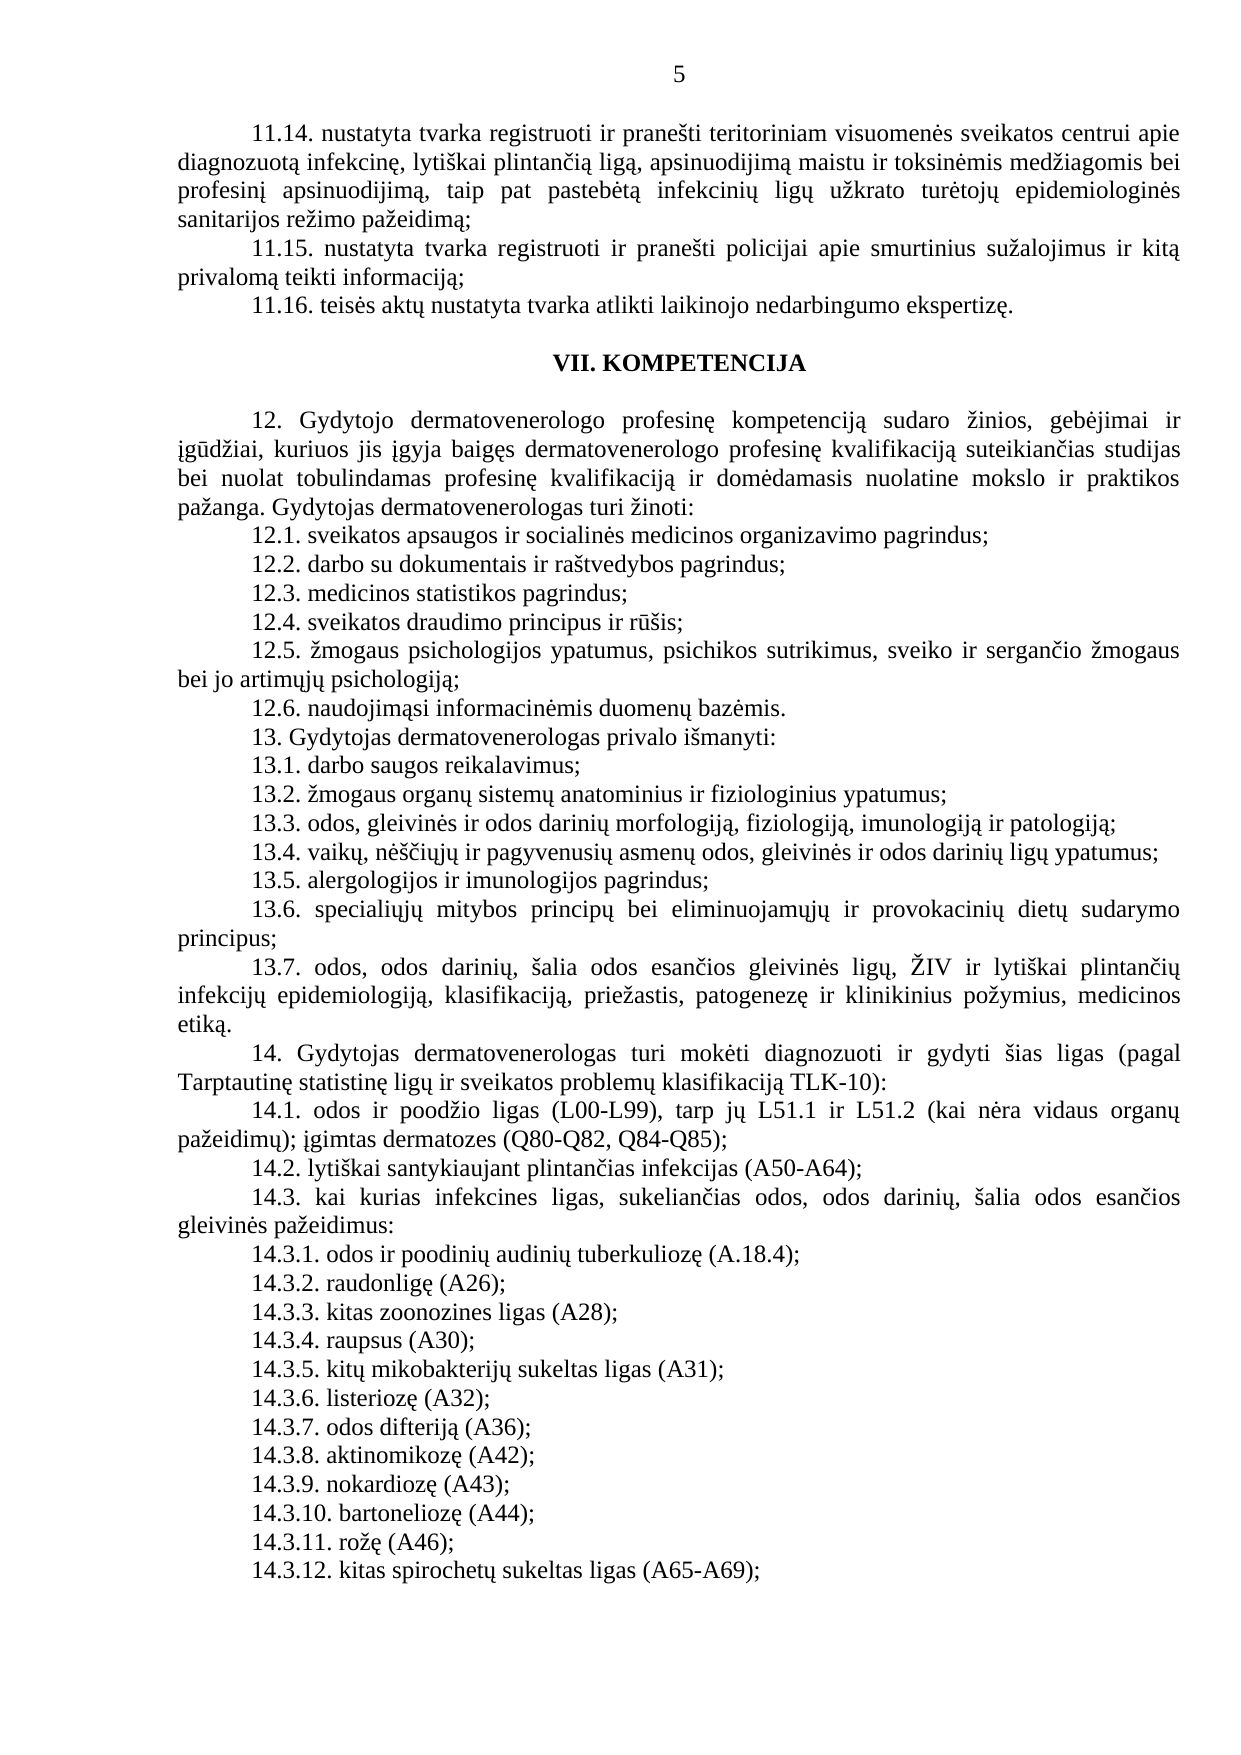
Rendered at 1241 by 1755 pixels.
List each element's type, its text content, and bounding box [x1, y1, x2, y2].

text 13.4. vaikų, nėščiųjų ir pagyvenusių asmenų odos, gleivinės ir odos darinių ligų ypatumus; [177, 837, 1181, 866]
text 12.6. naudojimąsi informacinėmis duomenų bazėmis. [177, 693, 1181, 722]
text 13.5. alergologijos ir imunologijos pagrindus; [177, 866, 1181, 894]
text 14.3.10. bartoneliozę (A44); [177, 1498, 1181, 1527]
text 14.3.8. aktinomikozę (A42); [177, 1441, 1181, 1469]
text 14.1. odos ir poodžio ligas (L00-L99), tarp jų L51.1 ir L51.2 (kai nėra vidaus organų pažeidimų); įgimtas dermatozes (Q80-Q82, Q84-Q85); [177, 1096, 1181, 1153]
text 11.14. nustatyta tvarka registruoti ir pranešti teritoriniam visuomenės sveikatos centrui apie diagnozuotą infekcinę, lytiškai plintančią ligą, apsinuodijimą maistu ir toksinėmis medžiagomis bei profesinį apsinuodijimą, taip pat pastebėtą infekcinių ligų užkrato turėtojų epidemiologinės sanitarijos režimo pažeidimą; [177, 118, 1181, 233]
text 14. Gydytojas dermatovenerologas turi mokėti diagnozuoti ir gydyti šias ligas (pagal Tarptautinę statistinę ligų ir sveikatos problemų klasifikaciją TLK-10): [177, 1038, 1181, 1096]
text 13.6. specialiųjų mitybos principų bei eliminuojamųjų ir provokacinių dietų sudarymo principus; [177, 894, 1181, 952]
text 13.1. darbo saugos reikalavimus; [177, 751, 1181, 779]
text 14.3.4. raupsus (A30); [177, 1326, 1181, 1354]
text 14.3.5. kitų mikobakterijų sukeltas ligas (A31); [177, 1354, 1181, 1383]
text 14.3.2. raudonligę (A26); [177, 1268, 1181, 1297]
text 12.4. sveikatos draudimo principus ir rūšis; [177, 607, 1181, 636]
text 14.3.7. odos difteriją (A36); [177, 1412, 1181, 1441]
text 14.3. kai kurias infekcines ligas, sukeliančias odos, odos darinių, šalia odos esančios gleivinės pažeidimus: [177, 1182, 1181, 1239]
text 12.5. žmogaus psichologijos ypatumus, psichikos sutrikimus, sveiko ir sergančio žmogaus bei jo artimųjų psichologiją; [177, 636, 1181, 693]
text 13.7. odos, odos darinių, šalia odos esančios gleivinės ligų, ŽIV ir lytiškai plintančių infekcijų epidemiologiją, klasifikaciją, priežastis, patogenezę ir klinikinius požymius, medicinos etiką. [177, 952, 1181, 1038]
text 13. Gydytojas dermatovenerologas privalo išmanyti: [177, 722, 1181, 751]
text 14.2. lytiškai santykiaujant plintančias infekcijas (A50-A64); [177, 1153, 1181, 1182]
text 11.15. nustatyta tvarka registruoti ir pranešti policijai apie smurtinius sužalojimus ir kitą privalomą teikti informaciją; [177, 233, 1181, 291]
text 13.3. odos, gleivinės ir odos darinių morfologiją, fiziologiją, imunologiją ir patologiją; [177, 808, 1181, 837]
text 14.3.3. kitas zoonozines ligas (A28); [177, 1297, 1181, 1326]
text 12. Gydytojo dermatovenerologo profesinę kompetenciją sudaro žinios, gebėjimai ir įgūdžiai, kuriuos jis įgyja baigęs dermatovenerologo profesinę kvalifikaciją suteikiančias studijas bei nuolat tobulindamas profesinę kvalifikaciją ir domėdamasis nuolatine mokslo ir praktikos pažanga. Gydytojas dermatovenerologas turi žinoti: [177, 406, 1181, 521]
text VII. KOMPETENCIJA [177, 348, 1181, 377]
text 14.3.1. odos ir poodinių audinių tuberkuliozę (A.18.4); [177, 1239, 1181, 1268]
text 13.2. žmogaus organų sistemų anatominius ir fiziologinius ypatumus; [177, 779, 1181, 808]
text 14.3.6. listeriozę (A32); [177, 1383, 1181, 1412]
text 12.3. medicinos statistikos pagrindus; [177, 578, 1181, 607]
text 12.2. darbo su dokumentais ir raštvedybos pagrindus; [177, 549, 1181, 578]
text 14.3.11. rožę (A46); [177, 1527, 1181, 1556]
text 11.16. teisės aktų nustatyta tvarka atlikti laikinojo nedarbingumo ekspertizę. [177, 291, 1181, 319]
text 12.1. sveikatos apsaugos ir socialinės medicinos organizavimo pagrindus; [177, 521, 1181, 549]
text 14.3.9. nokardiozę (A43); [177, 1469, 1181, 1498]
text 14.3.12. kitas spirochetų sukeltas ligas (A65-A69); [177, 1556, 1181, 1584]
